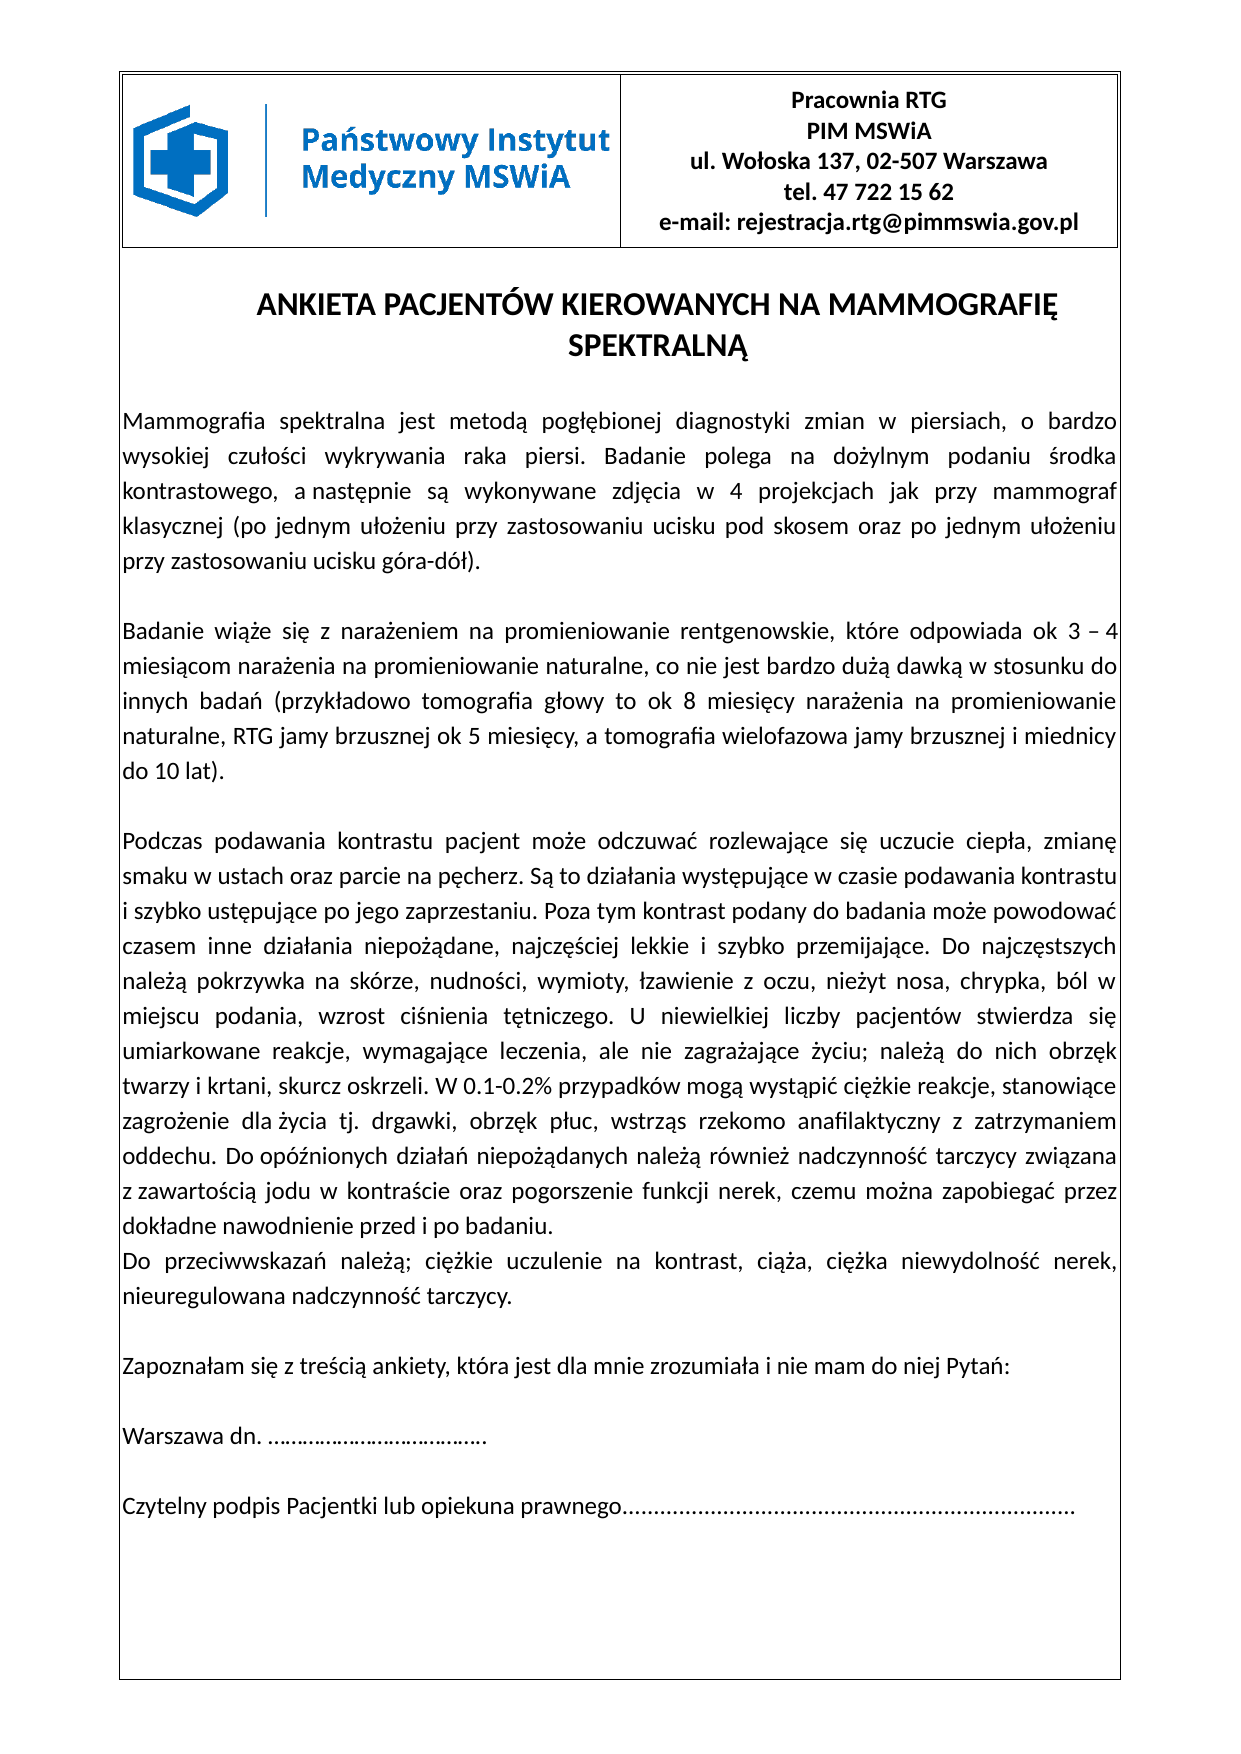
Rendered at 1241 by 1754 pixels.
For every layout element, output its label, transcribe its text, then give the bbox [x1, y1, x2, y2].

text Badanie wiąże się z narażeniem na promieniowanie rentgenowskie, które odpowiada ok 3 – 4 miesiącom narażenia na promieniowanie naturalne, co nie jest bardzo dużą dawką w stosunku do innych badań (przykładowo tomografia głowy to ok 8 miesięcy narażenia na promieniowanie naturalne, RTG jamy brzusznej ok 5 miesięcy, a tomografia wielofazowa jamy brzusznej i miednicy do 10 lat). [122, 615, 1118, 786]
text Zapoznałam się z treścią ankiety, która jest dla mnie zrozumiała i nie mam do niej Pytań: [122, 1350, 1118, 1381]
table_header [123, 75, 620, 247]
text Mammografia spektralna jest metodą pogłębionej diagnostyki zmian w piersiach, o bardzo wysokiej czułości wykrywania raka piersi. Badanie polega na dożylnym podaniu środka kontrastowego, a następnie są wykonywane zdjęcia w 4 projekcjach jak przy mammograf klasycznej (po jednym ułożeniu przy zastosowaniu ucisku pod skosem oraz po jednym ułożeniu przy zastosowaniu ucisku góra-dół). [122, 405, 1118, 576]
text Podczas podawania kontrastu pacjent może odczuwać rozlewające się uczucie ciepła, zmianę smaku w ustach oraz parcie na pęcherz. Są to działania występujące w czasie podawania kontrastu i szybko ustępujące po jego zaprzestaniu. Poza tym kontrast podany do badania może powodować czasem inne działania niepożądane, najczęściej lekkie i szybko przemijające. Do najczęstszych należą pokrzywka na skórze, nudności, wymioty, łzawienie z oczu, nieżyt nosa, chrypka, ból w miejscu podania, wzrost ciśnienia tętniczego. U niewielkiej liczby pacjentów stwierdza się umiarkowane reakcje, wymagające leczenia, ale nie zagrażające życiu; należą do nich obrzęk twarzy i krtani, skurcz oskrzeli. W 0.1-0.2% przypadków mogą wystąpić ciężkie reakcje, stanowiące zagrożenie dla życia tj. drgawki, obrzęk płuc, wstrząs rzekomo anafilaktyczny z zatrzymaniem oddechu. Do opóźnionych działań niepożądanych należą również nadczynność tarczycy związana z zawartością jodu w kontraście oraz pogorszenie funkcji nerek, czemu można zapobiegać przez dokładne nawodnienie przed i po badaniu. [122, 825, 1118, 1241]
table_header Pracownia RTG PIM MSWiA ul. Wołoska 137, 02-507 Warszawa tel. 47 722 15 62 e-mail: rejestracja.rtg@pimmswia.gov.pl [621, 75, 1117, 247]
text ANKIETA PACJENTÓW KIEROWANYCH NA MAMMOGRAFIĘ SPEKTRALNĄ [197, 283, 1118, 364]
text Do przeciwwskazań należą; ciężkie uczulenie na kontrast, ciąża, ciężka niewydolność nerek, nieuregulowana nadczynność tarczycy. [122, 1245, 1118, 1311]
text Warszawa dn. ……………………………….. [122, 1420, 1118, 1451]
text Czytelny podpis Pacjentki lub opiekuna prawnego........................................................................ [122, 1490, 1118, 1521]
